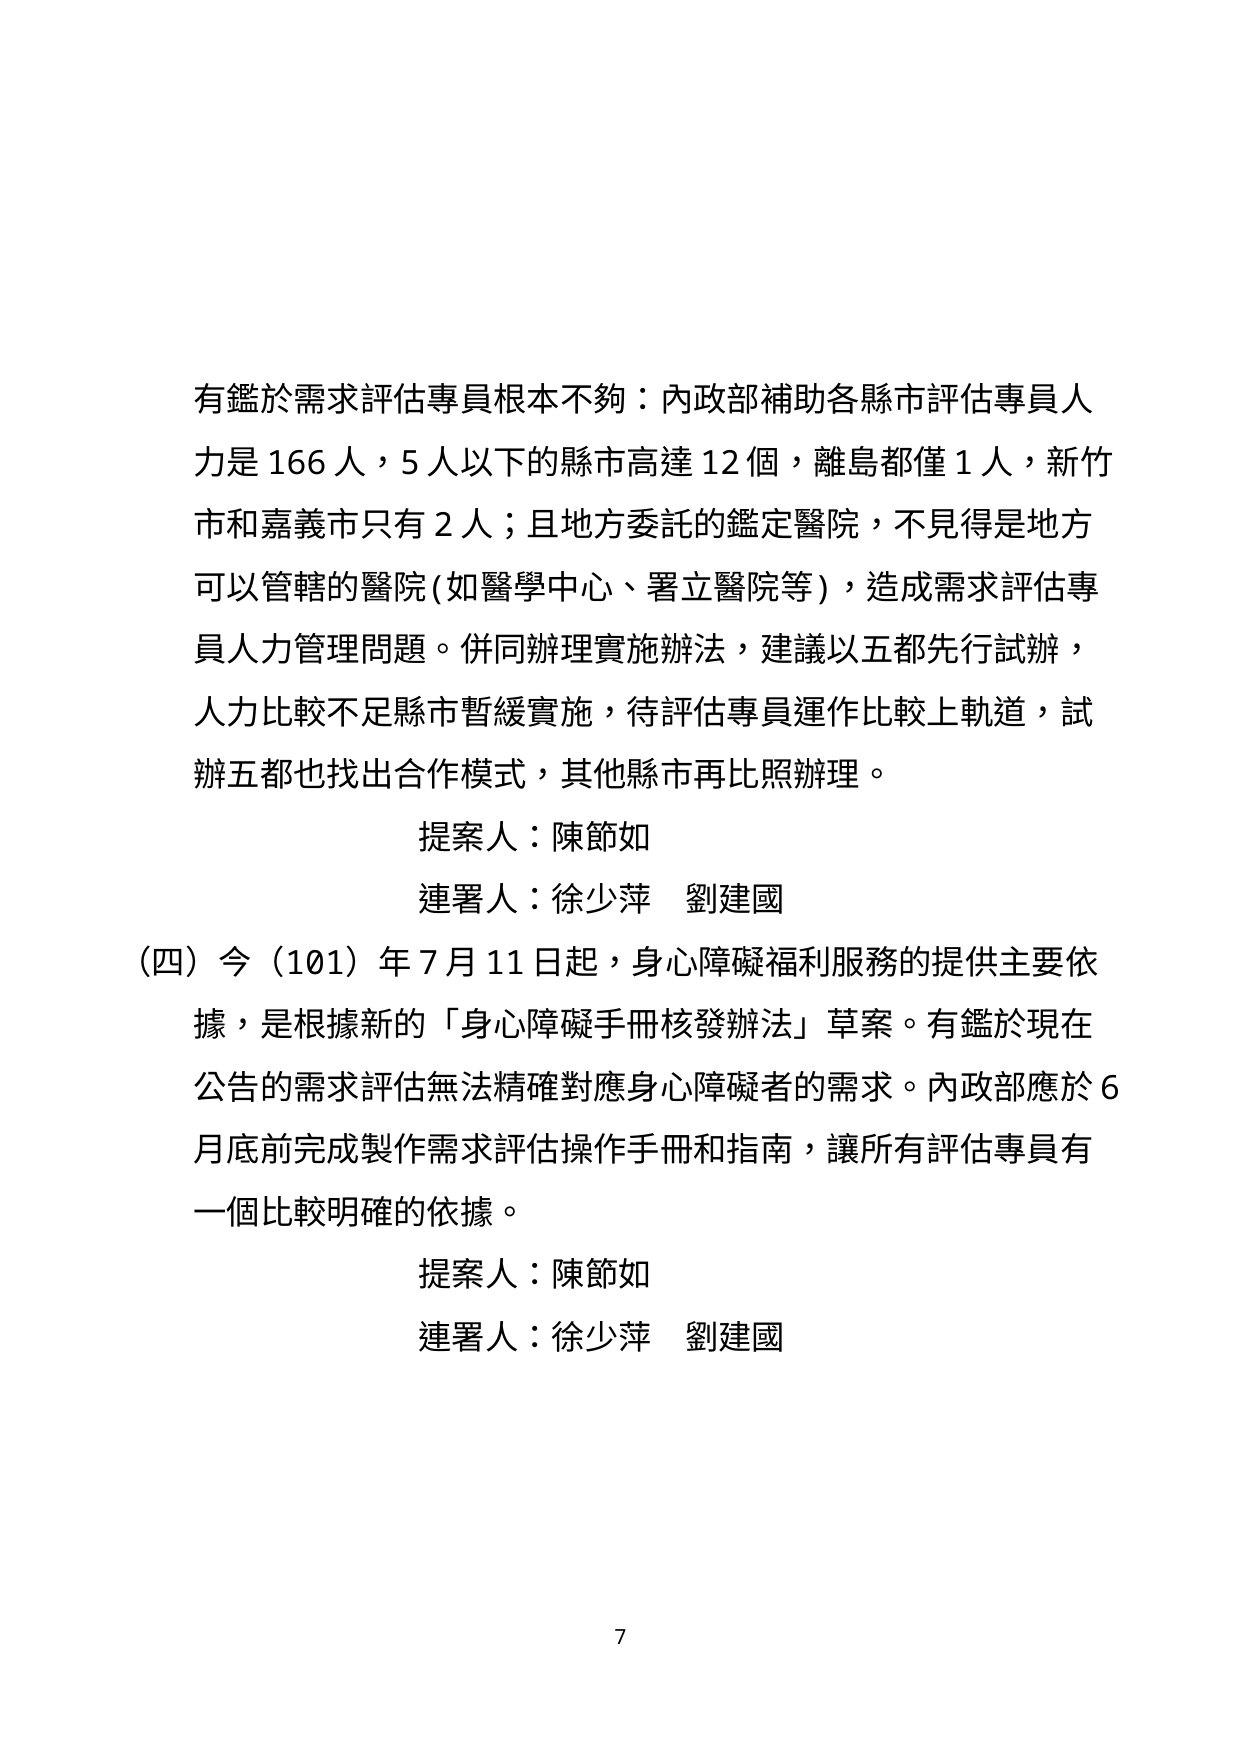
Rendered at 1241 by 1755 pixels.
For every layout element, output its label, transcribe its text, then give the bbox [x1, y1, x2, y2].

text （三）內政部依據身心障礙者權益保障法第七條第四項規定公告「身心障礙者鑑定與需求評估作業併同辦理實施辦法」草案。要求地方衛生主管機關應於轄區內指定一家鑑定機構實施併同辦理。有鑑於需求評估專員根本不夠：內政部補助各縣市評估專員人力是166人，5人以下的縣市高達12個，離島都僅1人，新竹市和嘉義市只有2人；且地方委託的鑑定醫院，不見得是地方可以管轄的醫院(如醫學中心、署立醫院等)，造成需求評估專員人力管理問題。併同辦理實施辦法，建議以五都先行試辦，人力比較不足縣市暫緩實施，待評估專員運作比較上軌道，試辦五都也找出合作模式，其他縣市再比照辦理。 [118, 356, 1122, 793]
text 提案人：陳節如 [118, 1231, 1122, 1293]
text 連署人：徐少萍 劉建國 [118, 856, 1122, 918]
text 提案人：陳節如 [118, 793, 1122, 856]
text （四）今（101）年7月11日起，身心障礙福利服務的提供主要依據，是根據新的「身心障礙手冊核發辦法」草案。有鑑於現在公告的需求評估無法精確對應身心障礙者的需求。內政部應於6月底前完成製作需求評估操作手冊和指南，讓所有評估專員有一個比較明確的依據。 [118, 918, 1122, 1231]
text 連署人：徐少萍 劉建國 [118, 1293, 1122, 1356]
